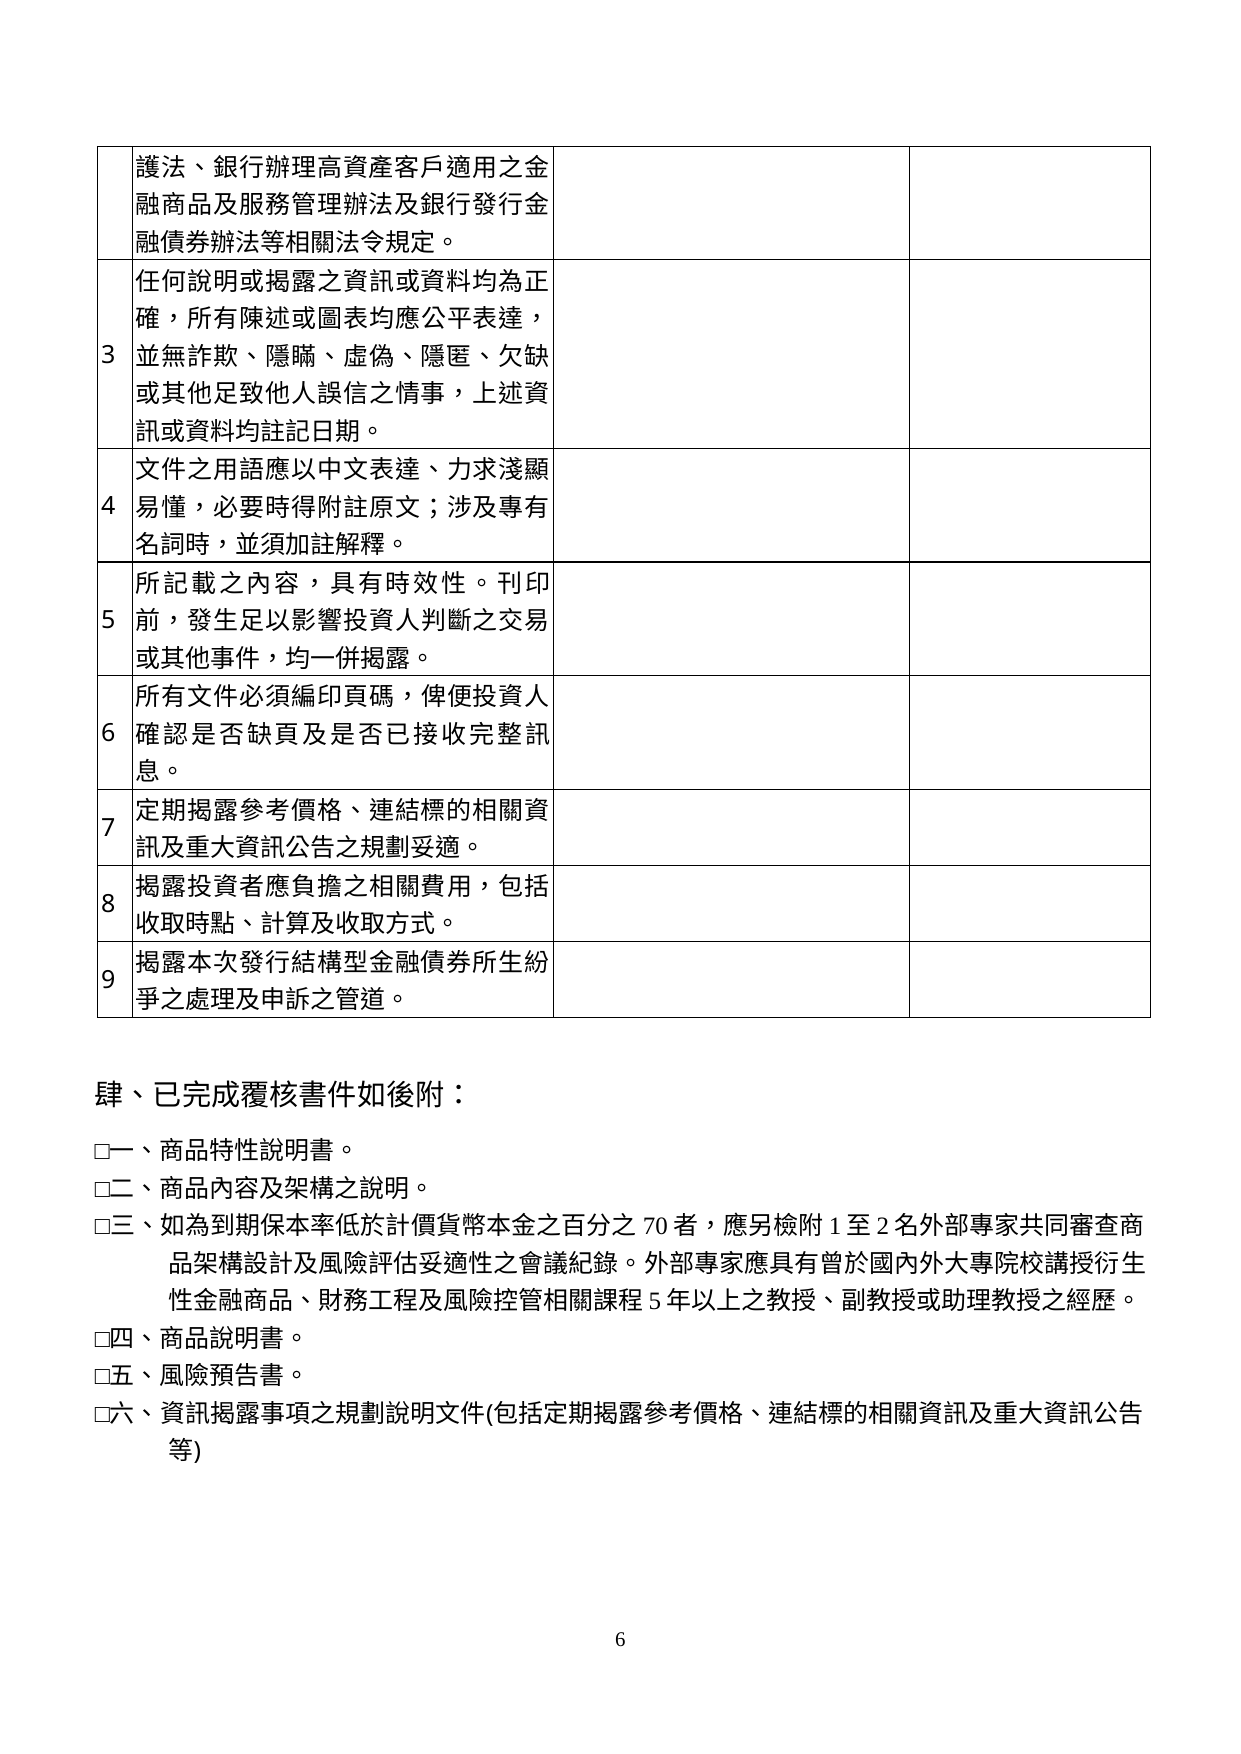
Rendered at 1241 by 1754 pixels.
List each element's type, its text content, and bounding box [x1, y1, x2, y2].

table_cell [554, 449, 909, 561]
table_cell [554, 147, 909, 259]
table_cell 4 [98, 449, 132, 561]
table_cell [554, 676, 909, 788]
table_cell 9 [98, 942, 132, 1017]
table_cell [910, 449, 1150, 561]
table_cell [910, 676, 1150, 788]
text 肆、已完成覆核書件如後附： [94, 1055, 1146, 1130]
text □二、商品內容及架構之說明。 [94, 1168, 1146, 1205]
table_cell [910, 866, 1150, 941]
table_cell [554, 563, 909, 675]
text □三、如為到期保本率低於計價貨幣本金之百分之70者，應另檢附1至2名外部專家共同審查商品架構設計及風險評估妥適性之會議紀錄。外部專家應具有曾於國內外大專院校講授衍生性金融商品、財務工程及風險控管相關課程5年以上之教授、副教授或助理教授之經歷。 [94, 1205, 1146, 1318]
text □五、風險預告書。 [94, 1355, 1146, 1393]
table_cell [98, 147, 132, 259]
table_cell 5 [98, 563, 132, 675]
table_cell [910, 563, 1150, 675]
table_cell [910, 147, 1150, 259]
table_cell 3 [98, 260, 132, 448]
table_cell [910, 942, 1150, 1017]
table_cell [554, 260, 909, 448]
text □一、商品特性說明書。 [94, 1130, 1146, 1168]
table_cell [554, 790, 909, 864]
table_cell 文件之用語應以中文表達、力求淺顯易懂，必要時得附註原文；涉及專有名詞時，並須加註解釋。 [133, 449, 553, 561]
table_cell 所記載之內容，具有時效性。刊印前，發生足以影響投資人判斷之交易或其他事件，均一併揭露。 [133, 563, 553, 675]
text □四、商品說明書。 [94, 1318, 1146, 1355]
table_cell 8 [98, 866, 132, 941]
table_cell 任何說明或揭露之資訊或資料均為正確，所有陳述或圖表均應公平表達，並無詐欺、隱瞞、虛偽、隱匿、欠缺或其他足致他人誤信之情事，上述資訊或資料均註記日期。 [133, 260, 553, 448]
table_cell [910, 790, 1150, 864]
table_cell 6 [98, 676, 132, 788]
table_cell [910, 260, 1150, 448]
text □六、資訊揭露事項之規劃說明文件(包括定期揭露參考價格、連結標的相關資訊及重大資訊公告等) [94, 1393, 1146, 1468]
table_cell 護法、銀行辦理高資產客戶適用之金融商品及服務管理辦法及銀行發行金融債券辦法等相關法令規定。 [133, 147, 553, 259]
table_cell [554, 942, 909, 1017]
table_cell 7 [98, 790, 132, 864]
table_cell [554, 866, 909, 941]
